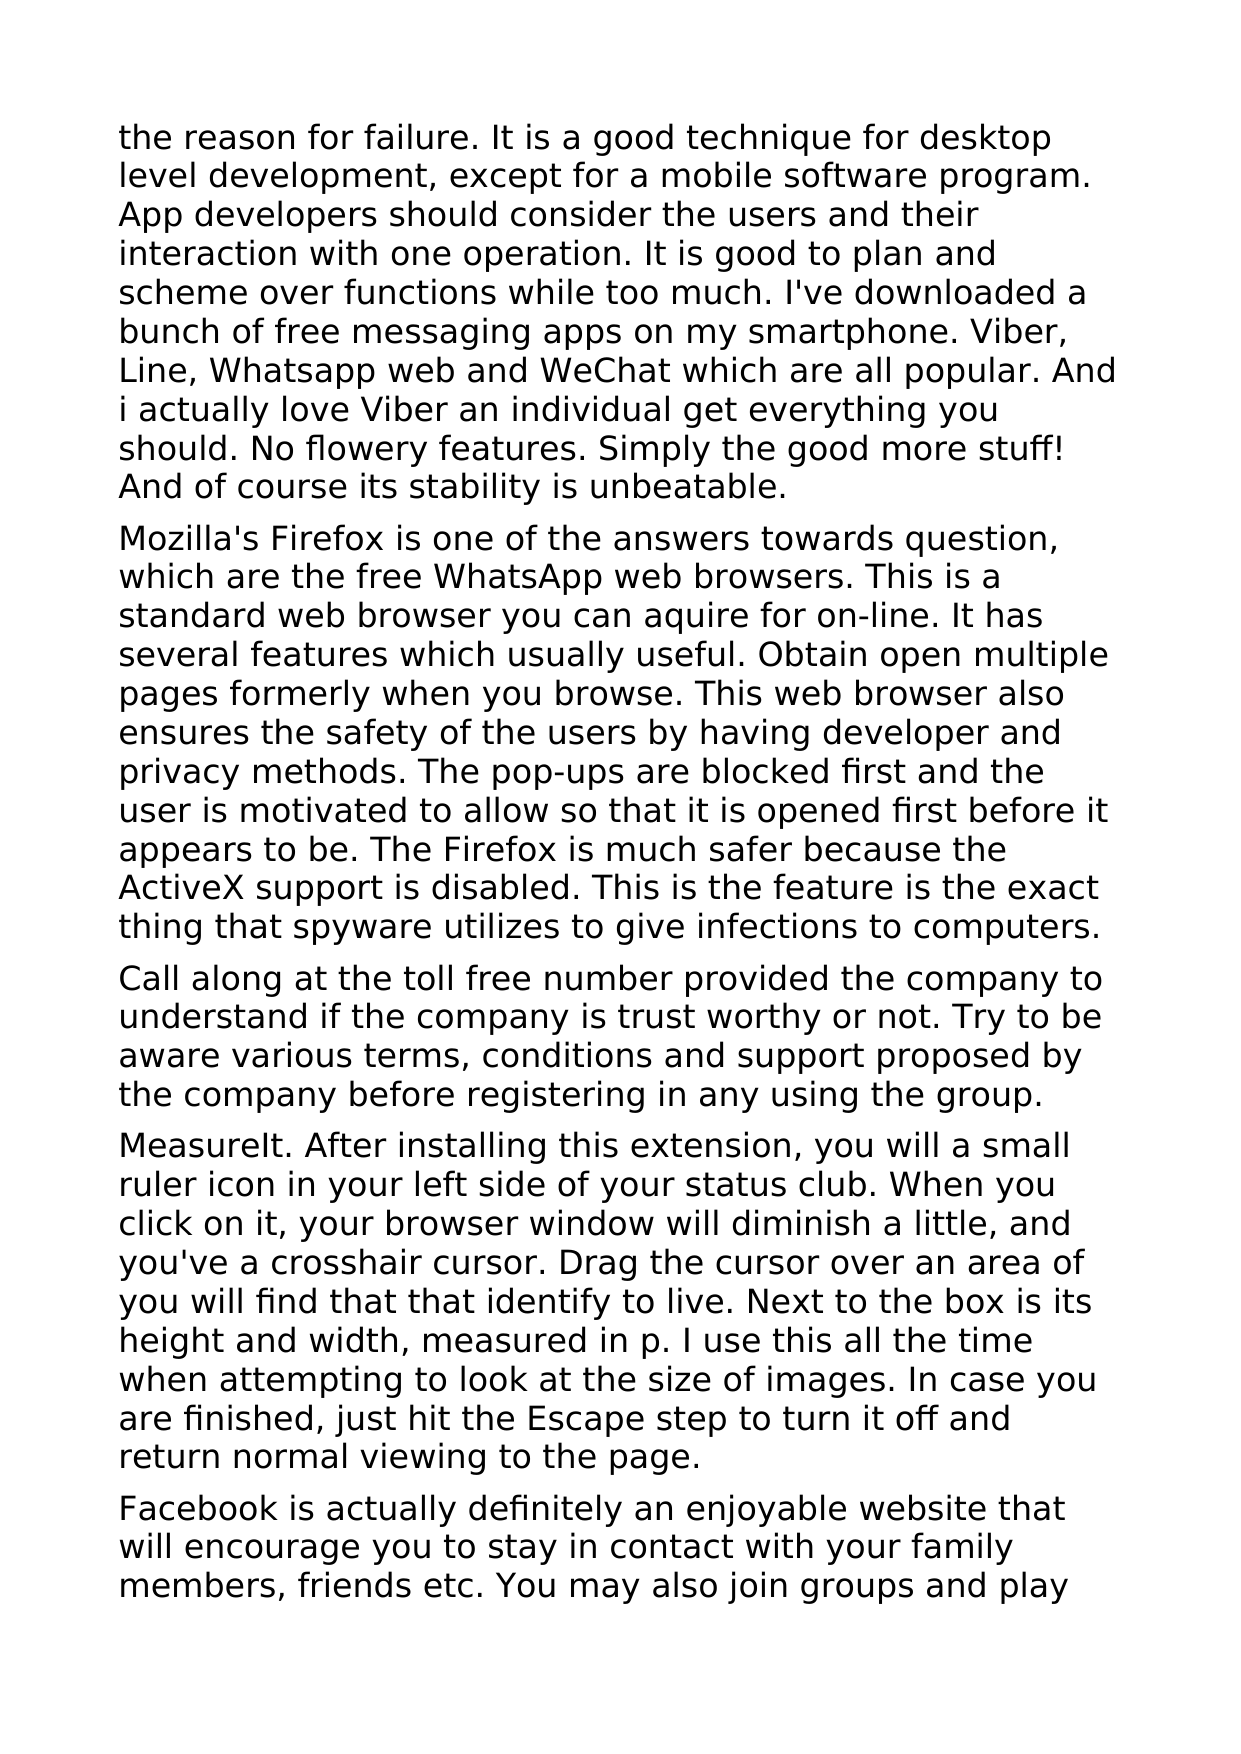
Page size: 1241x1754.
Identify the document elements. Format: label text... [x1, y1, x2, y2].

text Mozilla's Firefox is one of the answers towards question, which are the free WhatsApp web browsers. This is a standard web browser you can aquire for on-line. It has several features which usually useful. Obtain open multiple pages formerly when you browse. This web browser also ensures the safety of the users by having developer and privacy methods. The pop-ups are blocked first and the user is motivated to allow so that it is opened first before it appears to be. The Firefox is much safer because the ActiveX support is disabled. This is the feature is the exact thing that spyware utilizes to give infections to computers. [118, 519, 1122, 947]
text MeasureIt. After installing this extension, you will a small ruler icon in your left side of your status club. When you click on it, your browser window will diminish a little, and you've a crosshair cursor. Drag the cursor over an area of you will find that that identify to live. Next to the box is its height and width, measured in p. I use this all the time when attempting to look at the size of images. In case you are finished, just hit the Escape step to turn it off and return normal viewing to the page. [118, 1127, 1122, 1477]
text Call along at the toll free number provided the company to understand if the company is trust worthy or not. Try to be aware various terms, conditions and support proposed by the company before registering in any using the group. [118, 959, 1122, 1114]
text Facebook is actually definitely an enjoyable website that will encourage you to stay in contact with your family members, friends etc. You may also join groups and play [118, 1489, 1122, 1606]
text the reason for failure. It is a good technique for desktop level development, except for a mobile software program. App developers should consider the users and their interaction with one operation. It is good to plan and scheme over functions while too much. I've downloaded a bunch of free messaging apps on my smartphone. Viber, Line, Whatsapp web and WeChat which are all popular. And i actually love Viber an individual get everything you should. No flowery features. Simply the good more stuff! And of course its stability is unbeatable. [118, 118, 1122, 507]
